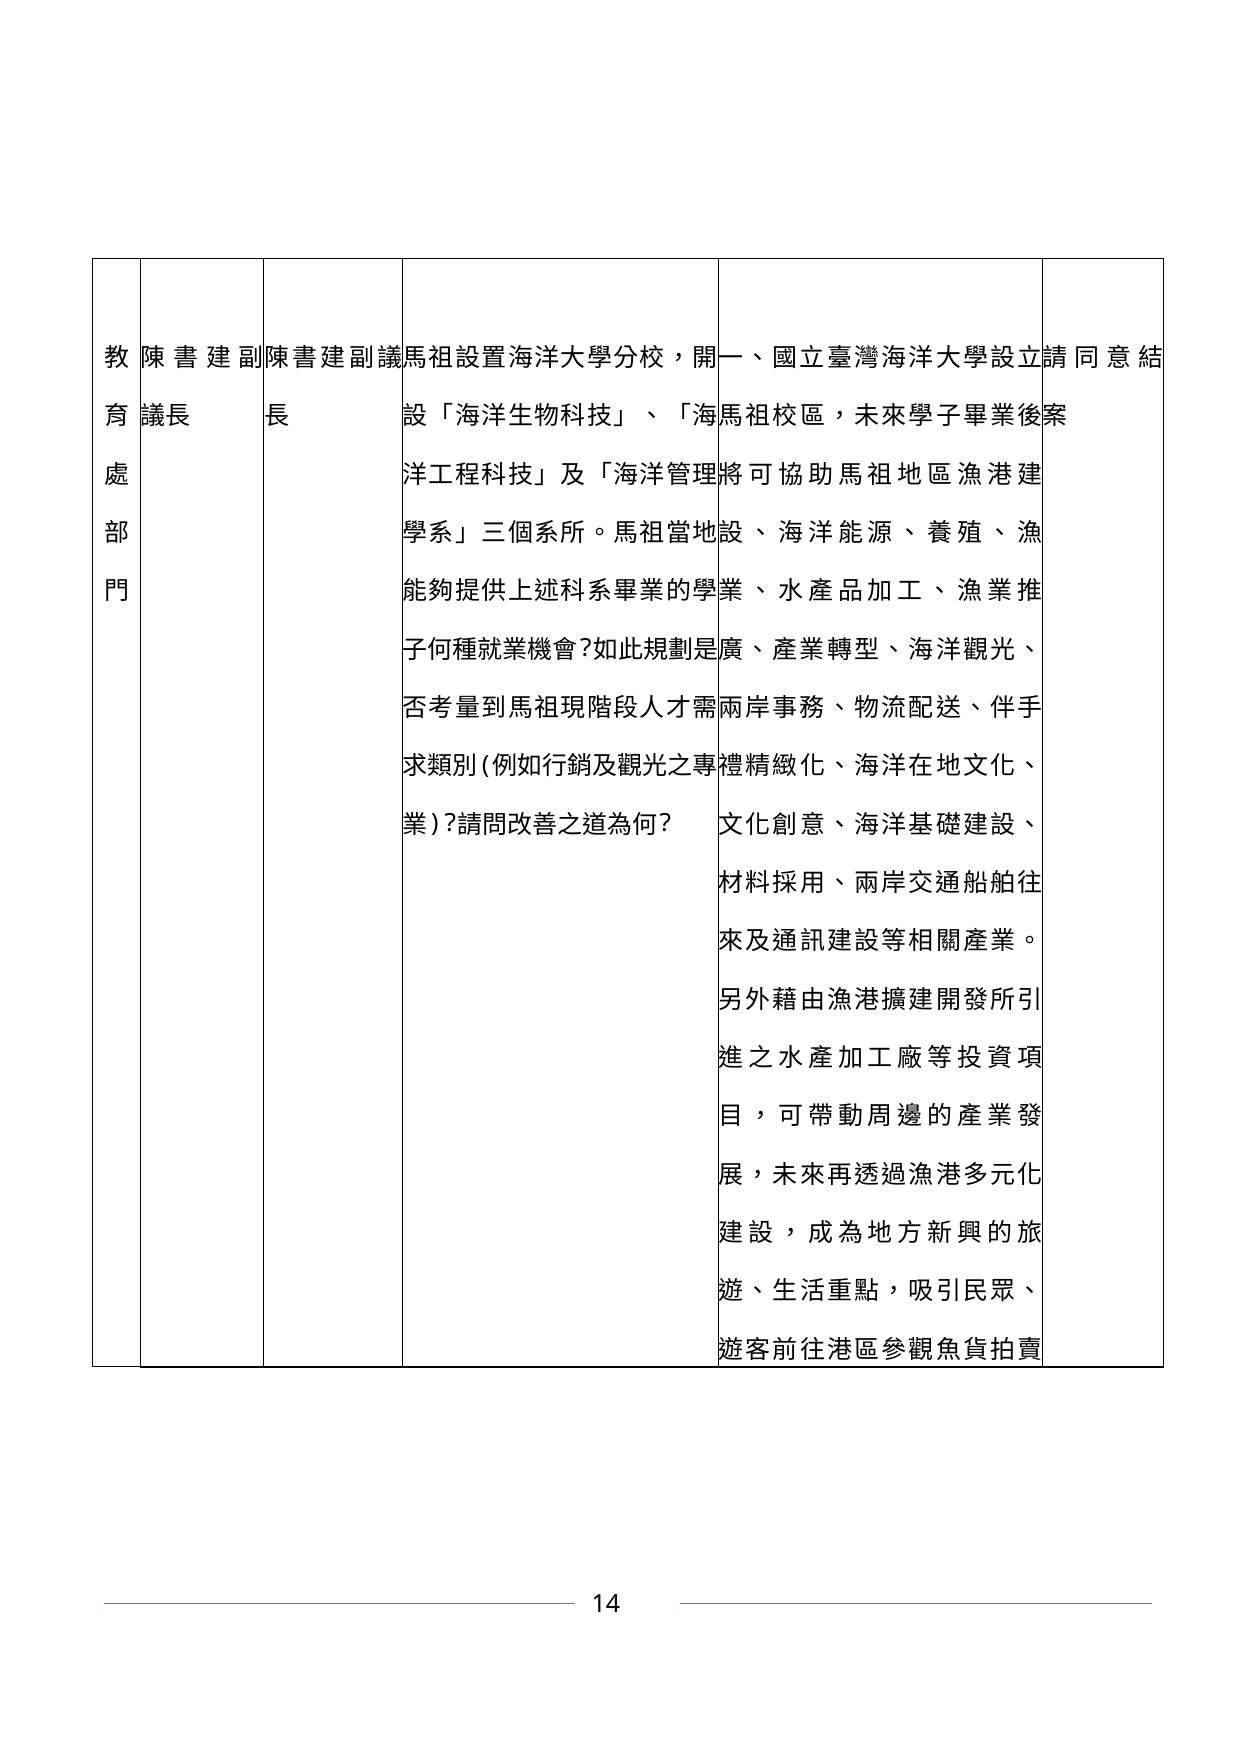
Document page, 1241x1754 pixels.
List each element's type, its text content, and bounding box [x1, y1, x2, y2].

table_cell 陳書建副議長 [141, 259, 263, 1366]
table_cell 馬祖設置海洋大學分校，開設「海洋生物科技」、「海洋工程科技」及「海洋管理學系」三個系所。馬祖當地能夠提供上述科系畢業的學子何種就業機會?如此規劃是否考量到馬祖現階段人才需求類別(例如行銷及觀光之專業)?請問改善之道為何? [403, 259, 718, 1366]
table_cell 陳書建副議長 [264, 259, 402, 1366]
table_cell 請同意結案 [1043, 259, 1163, 1366]
table_cell 教育處 部門 [93, 259, 140, 1366]
table_cell 一、國立臺灣海洋大學設立馬祖校區，未來學子畢業後將可協助馬祖地區漁港建設、海洋能源、養殖、漁業、水產品加工、漁業推廣、產業轉型、海洋觀光、兩岸事務、物流配送、伴手禮精緻化、海洋在地文化、文化創意、海洋基礎建設、材料採用、兩岸交通船舶往來及通訊建設等相關產業。另外藉由漁港擴建開發所引進之水產加工廠等投資項目，可帶動周邊的產業發展，未來再透過漁港多元化建設，成為地方新興的旅遊、生活重點，吸引民眾、遊客前往港區參觀魚貨拍賣 [719, 259, 1042, 1366]
